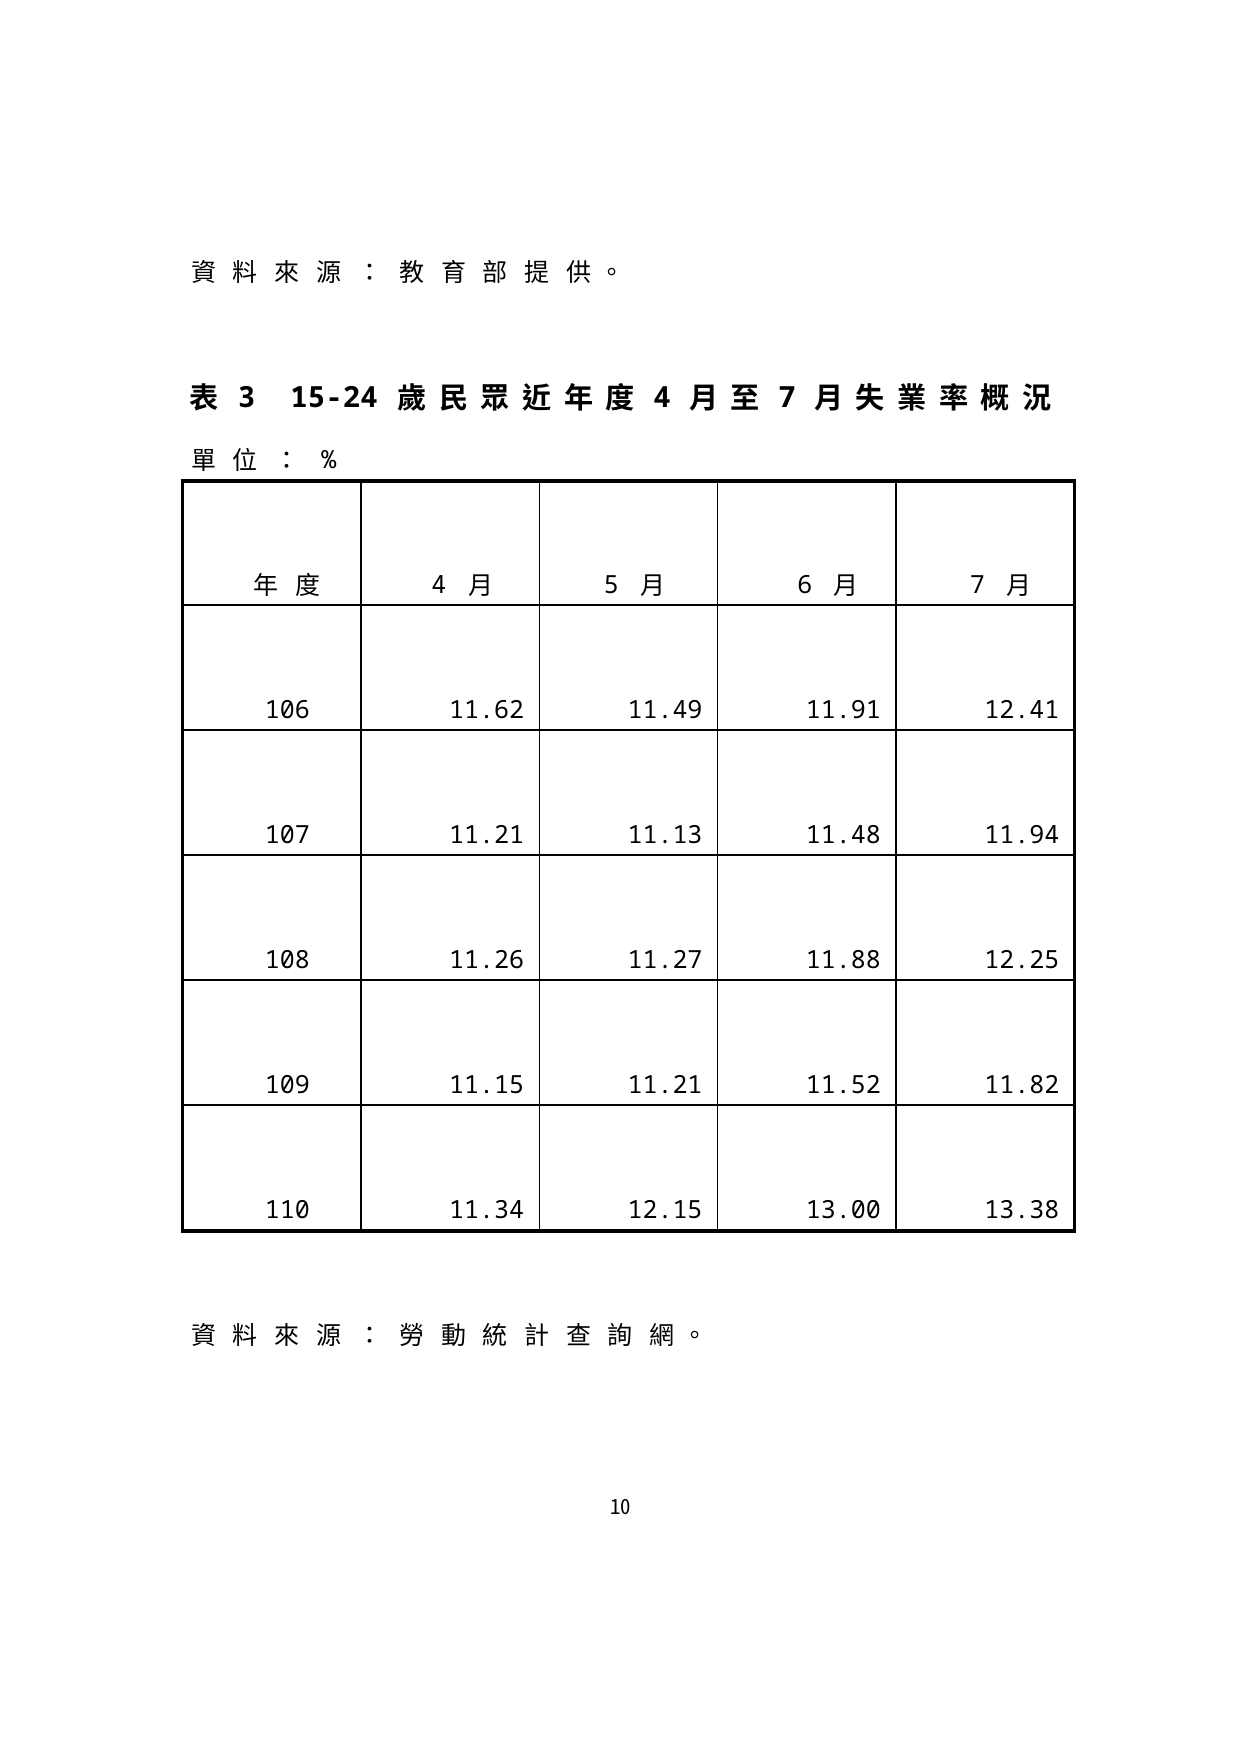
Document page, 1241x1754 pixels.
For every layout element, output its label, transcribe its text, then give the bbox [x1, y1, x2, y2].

table_cell 109 [184, 981, 360, 1104]
table_cell 11.48 [718, 731, 895, 854]
text 資料來源：教育部提供。 [183, 229, 1058, 292]
table_cell 11.91 [718, 606, 895, 729]
table_cell 106 [184, 606, 360, 729]
table_cell 11.13 [540, 731, 717, 854]
table_cell 11.27 [540, 856, 717, 979]
table_cell 108 [184, 856, 360, 979]
table_cell 12.41 [897, 606, 1073, 729]
table_cell 11.21 [540, 981, 717, 1104]
table_cell 11.88 [718, 856, 895, 979]
table_header 7月 [897, 483, 1073, 604]
table_cell 110 [184, 1106, 360, 1229]
table_cell 11.82 [897, 981, 1073, 1104]
table_cell 107 [184, 731, 360, 854]
table_header 6月 [718, 483, 895, 604]
text 表3 15-24歲民眾近年度4月至7月失業率概況 單位：% [183, 354, 1058, 479]
table_cell 13.00 [718, 1106, 895, 1229]
table_cell 11.62 [362, 606, 539, 729]
table_cell 11.26 [362, 856, 539, 979]
table_header 年度 [184, 483, 360, 604]
table_cell 11.49 [540, 606, 717, 729]
table_cell 11.15 [362, 981, 539, 1104]
table_header 4月 [362, 483, 539, 604]
table_cell 11.34 [362, 1106, 539, 1229]
table_cell 11.52 [718, 981, 895, 1104]
table_cell 11.94 [897, 731, 1073, 854]
table_header 5月 [540, 483, 717, 604]
table_cell 12.25 [897, 856, 1073, 979]
table_cell 11.21 [362, 731, 539, 854]
text 資料來源：勞動統計查詢網。 [183, 1292, 1058, 1354]
table_cell 12.15 [540, 1106, 717, 1229]
table_cell 13.38 [897, 1106, 1073, 1229]
